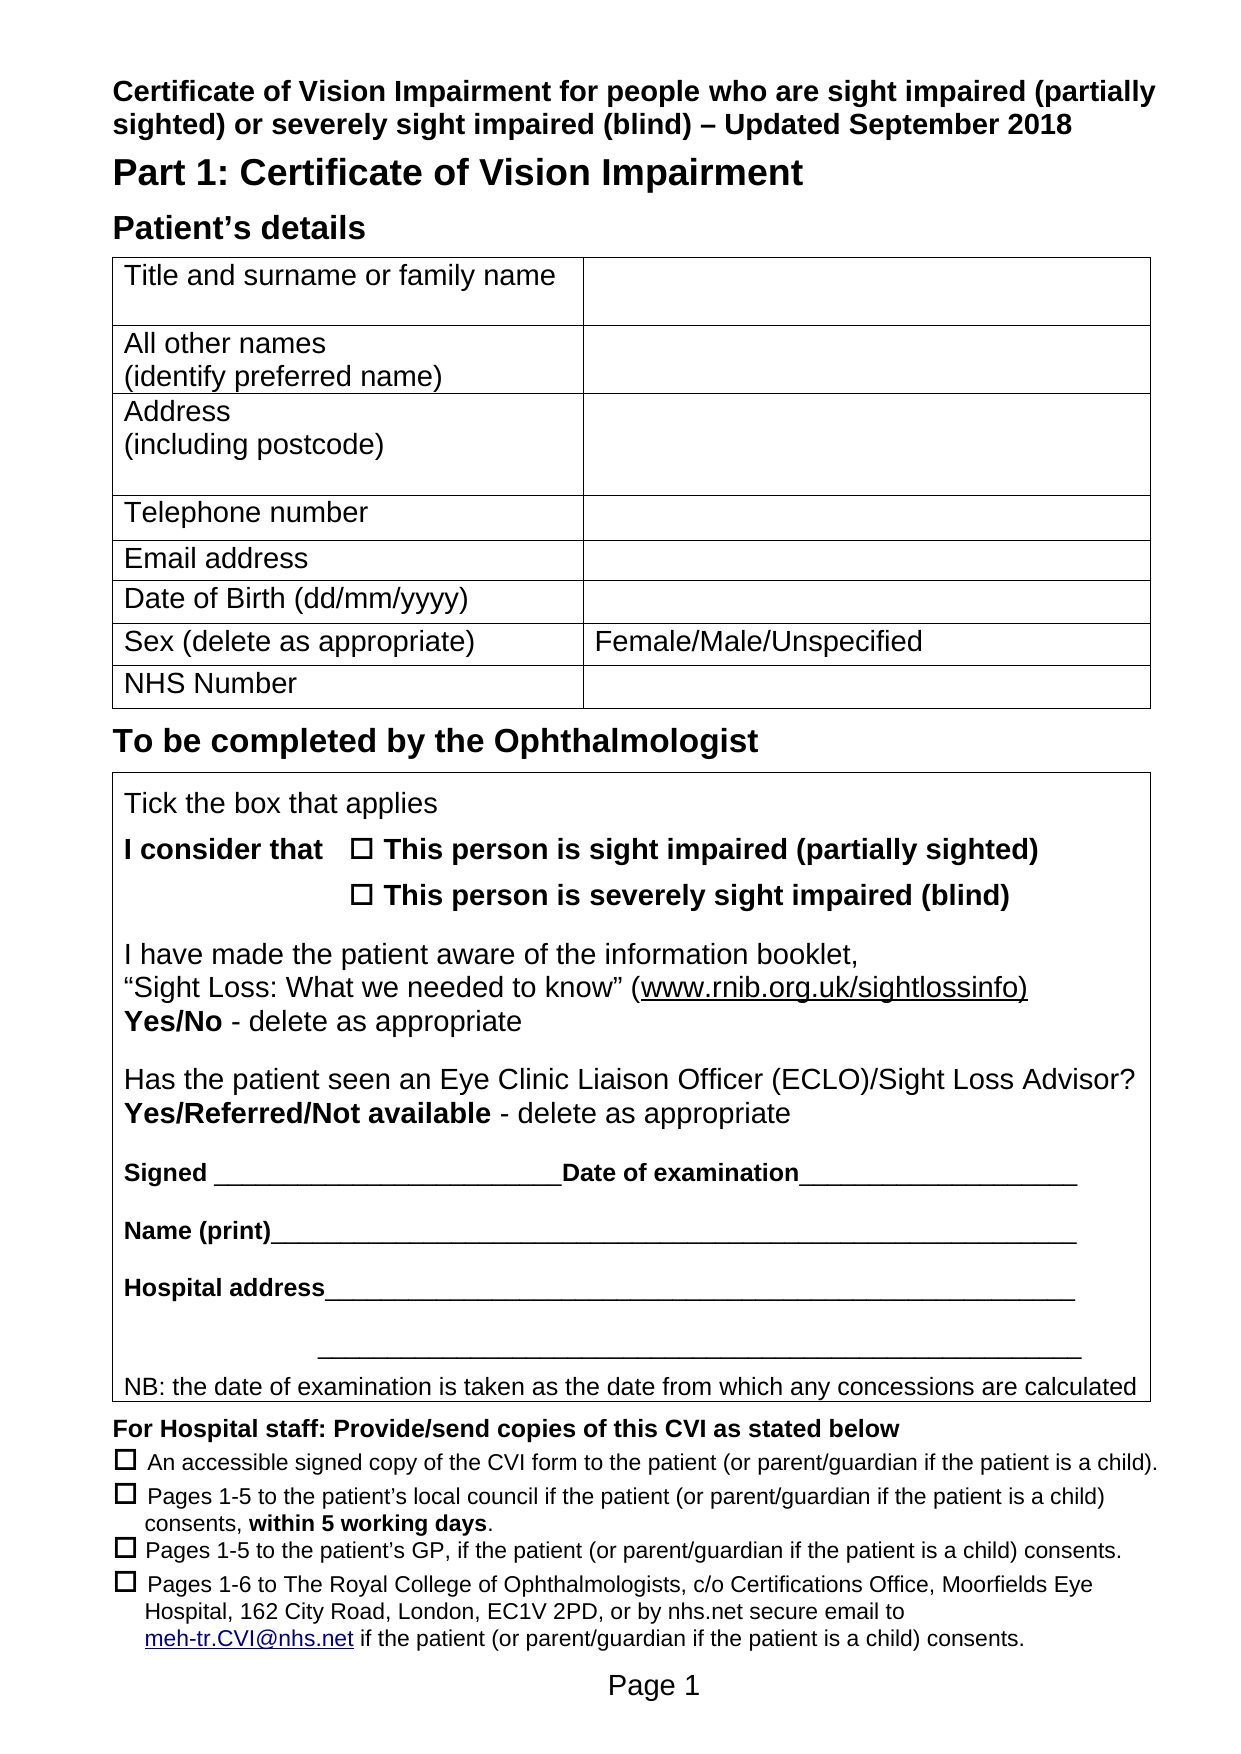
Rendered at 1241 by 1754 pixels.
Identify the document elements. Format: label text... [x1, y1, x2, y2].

table_cell Address (including postcode) [113, 394, 583, 494]
table_cell [584, 326, 1150, 393]
table_cell Telephone number [113, 496, 583, 540]
table_cell NHS Number [113, 666, 583, 708]
table_cell [584, 666, 1150, 708]
table_cell Female/Male/Unspecified [584, 624, 1150, 665]
table_header [584, 258, 1150, 325]
text Hospital, 162 City Road, London, EC1V 2PD, or by nhs.net secure email to [112, 1598, 1195, 1625]
text  An accessible signed copy of the CVI form to the patient (or parent/guardian if the patient is a child). [112, 1443, 1195, 1477]
subtitle Part 1: Certificate of Vision Impairment [112, 150, 1195, 193]
text meh-tr.CVI@nhs.net if the patient (or parent/guardian if the patient is a child) consents. [112, 1625, 1195, 1651]
table_cell Sex (delete as appropriate) [113, 624, 583, 665]
table_header Title and surname or family name [113, 258, 583, 325]
table_header Tick the box that applies I consider that  This person is sight impaired (partially sighted)  This person is severely sight impaired (blind) I have made the patient aware of the information booklet, “Sight Loss: What we needed to know” (www.rnib.org.uk/sightlossinfo) Yes/No - delete as appropriate Has the patient seen an Eye Clinic Liaison Officer (ECLO)/Sight Loss Advisor? Yes/Referred/Not available - delete as appropriate Signed _________________________Date of examination____________________ Name (print)__________________________________________________________ Hospital address______________________________________________________ _______________________________________________________ NB: the date of examination is taken as the date from which any concessions are calculated [113, 773, 1150, 1401]
table_cell [584, 581, 1150, 623]
text  Pages 1-5 to the patient’s GP, if the patient (or parent/guardian if the patient is a child) consents. [112, 1537, 1195, 1564]
table_cell [584, 496, 1150, 540]
table_cell Date of Birth (dd/mm/yyyy) [113, 581, 583, 623]
table_cell Email address [113, 541, 583, 580]
table_cell [584, 394, 1150, 494]
text consents, within 5 working days. [112, 1510, 1195, 1537]
text  Pages 1-6 to The Royal College of Ophthalmologists, c/o Certifications Office, Moorfields Eye [112, 1564, 1195, 1598]
text  Pages 1-5 to the patient’s local council if the patient (or parent/guardian if the patient is a child) [112, 1477, 1195, 1510]
subtitle To be completed by the Ophthalmologist [112, 721, 1195, 759]
table_cell [584, 541, 1150, 580]
subtitle Patient’s details [112, 208, 1195, 246]
text For Hospital staff: Provide/send copies of this CVI as stated below [112, 1414, 1195, 1443]
table_cell All other names (identify preferred name) [113, 326, 583, 393]
